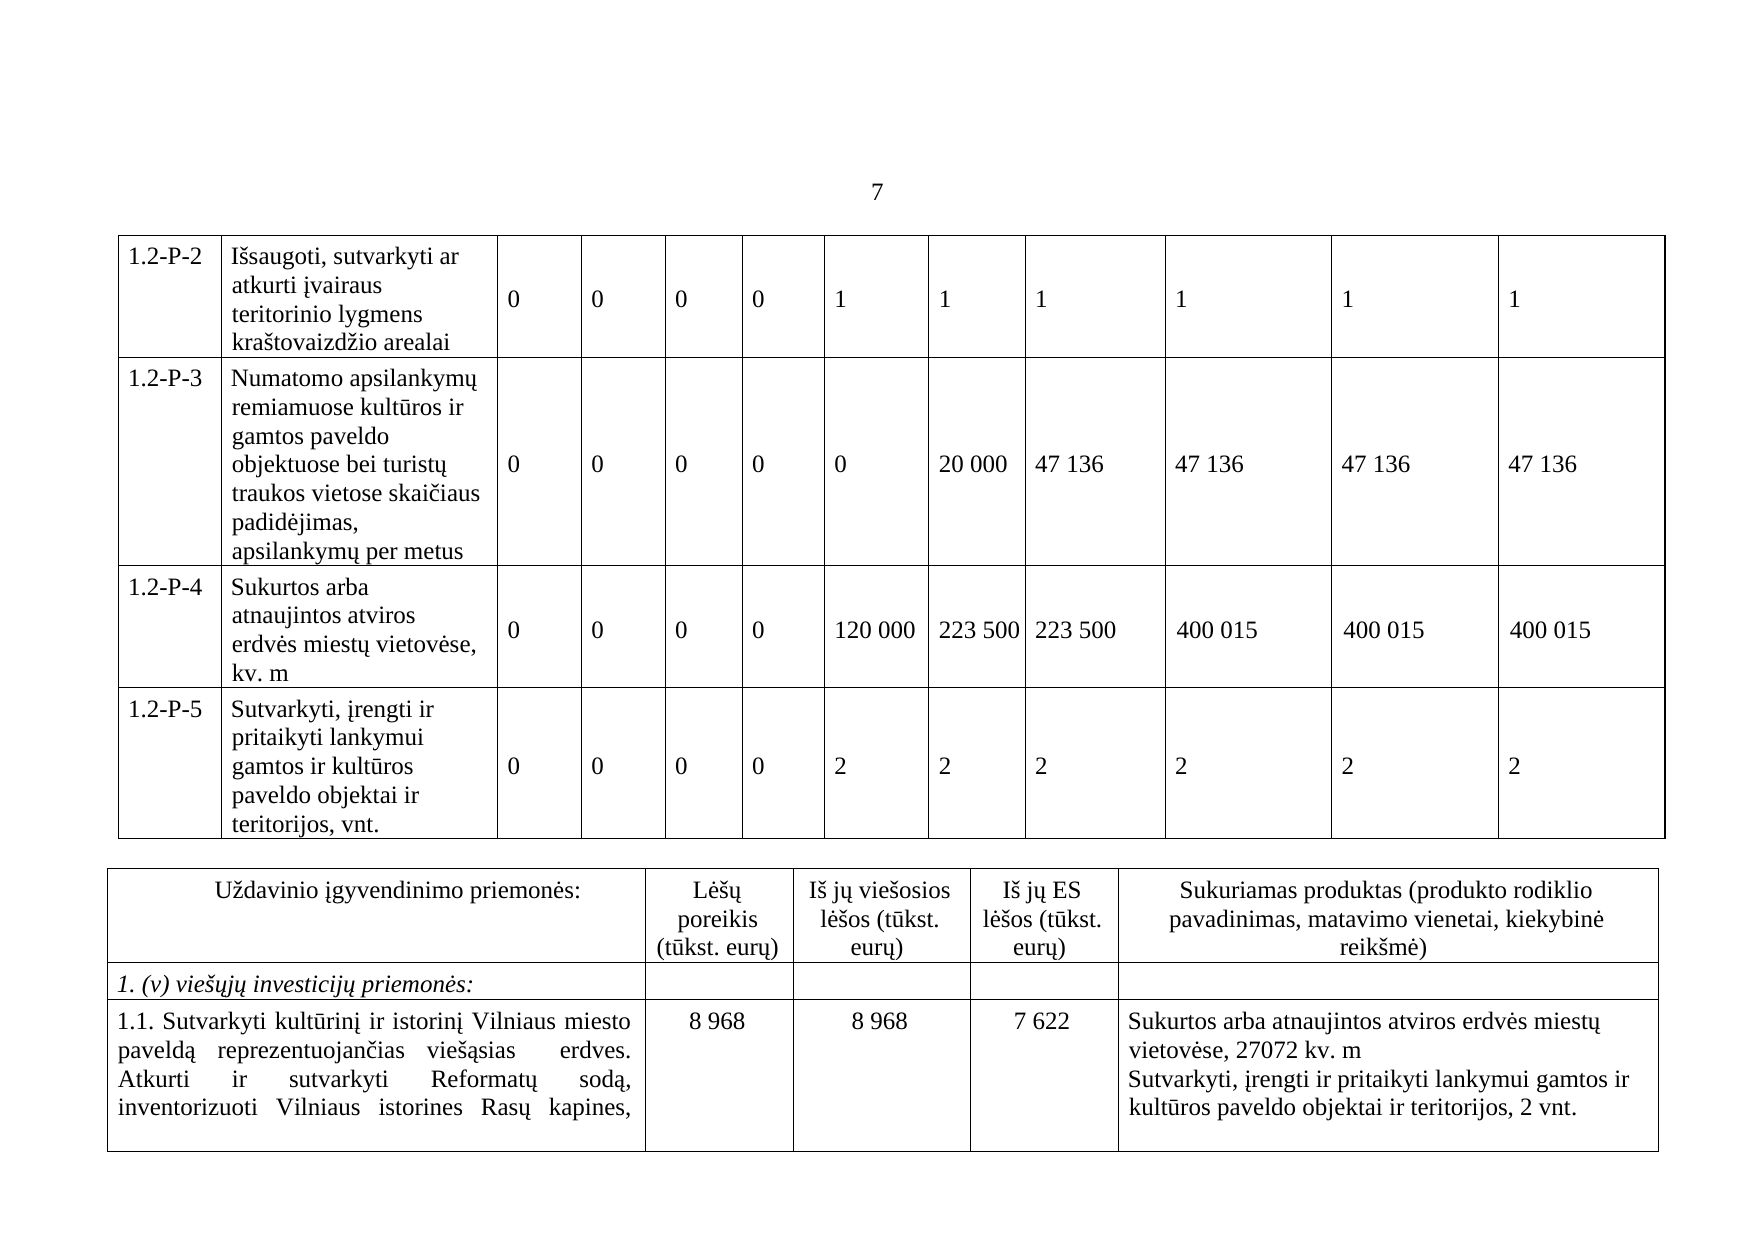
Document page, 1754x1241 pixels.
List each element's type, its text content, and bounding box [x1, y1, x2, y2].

table_cell [971, 963, 1118, 999]
table_cell 8 968 [646, 1000, 793, 1151]
table_cell 20 000 [929, 358, 1025, 565]
table_cell Sutvarkyti, įrengti ir pritaikyti lankymui gamtos ir kultūros paveldo objektai ir teritorijos, vnt. [222, 688, 497, 838]
table_cell 0 [825, 358, 928, 565]
table_cell 47 136 [1332, 358, 1498, 565]
table_cell 1. (v) viešųjų investicijų priemonės: [108, 963, 645, 999]
table_cell 1.2-P-3 [119, 358, 221, 565]
table_cell 1 [1332, 236, 1498, 357]
table_cell 0 [582, 358, 665, 565]
table_header Sukuriamas produktas (produkto rodiklio pavadinimas, matavimo vienetai, kiekybinė reikšmė) [1119, 869, 1658, 962]
table_cell 47 136 [1166, 358, 1331, 565]
table_cell 0 [666, 236, 742, 357]
table_cell 400 015 [1499, 566, 1664, 687]
table_cell Išsaugoti, sutvarkyti ar atkurti įvairaus teritorinio lygmens kraštovaizdžio arealai [222, 236, 497, 357]
table_cell 0 [743, 236, 824, 357]
table_cell 1.1. Sutvarkyti kultūrinį ir istorinį Vilniaus miesto paveldą reprezentuojančias viešąsias erdves. Atkurti ir sutvarkyti Reformatų sodą, inventorizuoti Vilniaus istorines Rasų kapines, [108, 1000, 645, 1151]
table_cell 0 [743, 358, 824, 565]
table_cell 1 [929, 236, 1025, 357]
table_header Uždavinio įgyvendinimo priemonės: [108, 869, 645, 962]
table_cell 0 [582, 566, 665, 687]
table_cell Numatomo apsilankymų remiamuose kultūros ir gamtos paveldo objektuose bei turistų traukos vietose skaičiaus padidėjimas, apsilankymų per metus [222, 358, 497, 565]
table_cell 223 500 [929, 566, 1025, 687]
table_cell 0 [666, 688, 742, 838]
table_cell 1.2-P-4 [119, 566, 221, 687]
table_cell 2 [1026, 688, 1165, 838]
table_header Iš jų viešosios lėšos (tūkst. eurų) [794, 869, 970, 962]
table_cell 400 015 [1332, 566, 1498, 687]
table_cell 0 [743, 688, 824, 838]
table_cell 1.2-P-5 [119, 688, 221, 838]
table_cell 2 [825, 688, 928, 838]
table_cell 0 [498, 358, 581, 565]
table_cell 400 015 [1166, 566, 1331, 687]
table_cell 47 136 [1499, 358, 1664, 565]
table_cell 0 [498, 566, 581, 687]
table_cell 1 [1499, 236, 1664, 357]
table_cell Sukurtos arba atnaujintos atviros erdvės miestų vietovėse, 27072 kv. m Sutvarkyti, įrengti ir pritaikyti lankymui gamtos ir kultūros paveldo objektai ir teritorijos, 2 vnt. [1119, 1000, 1658, 1151]
table_cell 0 [582, 236, 665, 357]
table_cell 0 [666, 358, 742, 565]
table_cell 1 [1026, 236, 1165, 357]
table_header Iš jų ES lėšos (tūkst. eurų) [971, 869, 1118, 962]
table_cell 2 [1166, 688, 1331, 838]
table_cell 1.2-P-2 [119, 236, 221, 357]
table_header Lėšų poreikis (tūkst. eurų) [646, 869, 793, 962]
table_cell 223 500 [1026, 566, 1165, 687]
table_cell 8 968 [794, 1000, 970, 1151]
table_cell 0 [498, 236, 581, 357]
table_cell 120 000 [825, 566, 928, 687]
table_cell 0 [498, 688, 581, 838]
table_cell 47 136 [1026, 358, 1165, 565]
table_cell 1 [1166, 236, 1331, 357]
table_cell 2 [929, 688, 1025, 838]
table_cell [646, 963, 793, 999]
table_cell 7 622 [971, 1000, 1118, 1151]
table_cell [794, 963, 970, 999]
table_cell 0 [666, 566, 742, 687]
table_cell Sukurtos arba atnaujintos atviros erdvės miestų vietovėse, kv. m [222, 566, 497, 687]
table_cell [1119, 963, 1658, 999]
table_cell 0 [743, 566, 824, 687]
table_cell 0 [582, 688, 665, 838]
table_cell 2 [1332, 688, 1498, 838]
table_cell 1 [825, 236, 928, 357]
table_cell 2 [1499, 688, 1664, 838]
